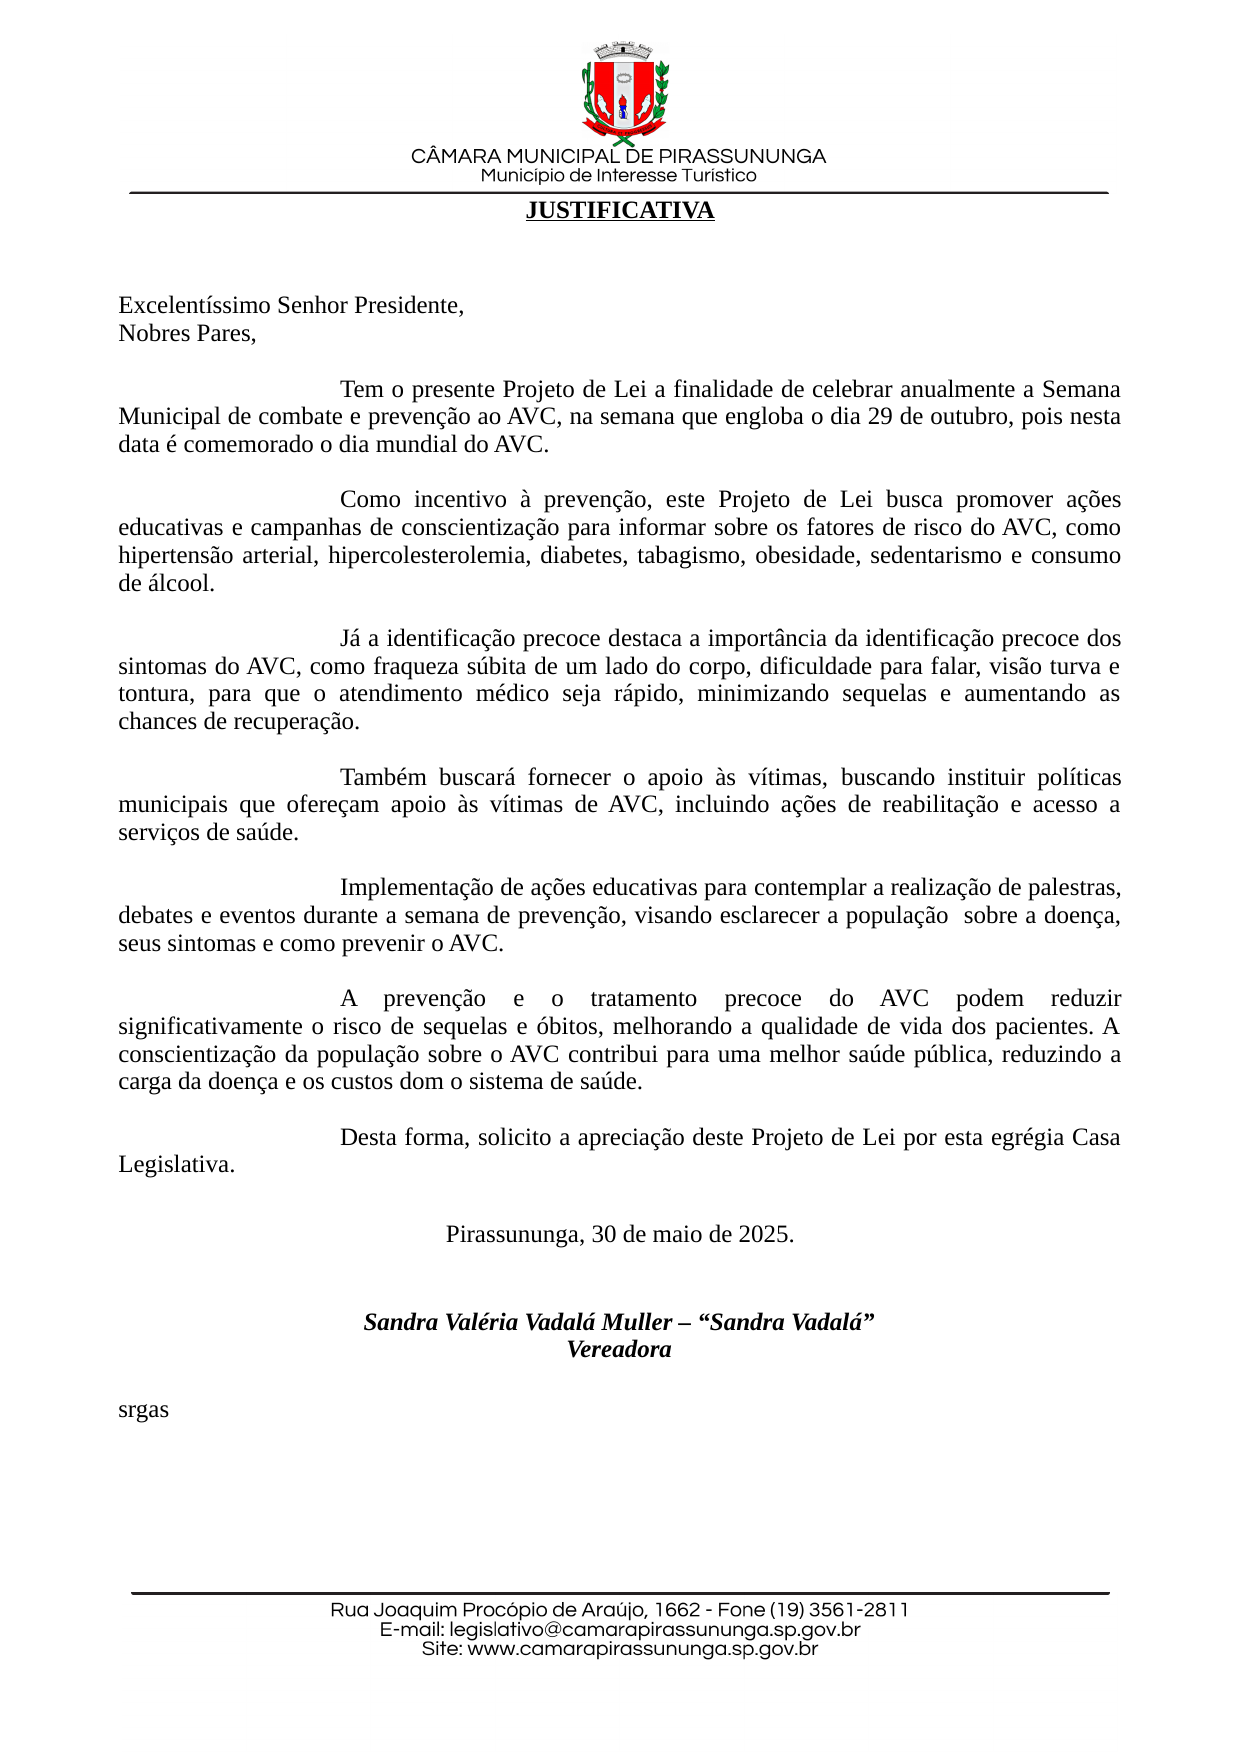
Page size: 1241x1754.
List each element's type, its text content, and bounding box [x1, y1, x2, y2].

subtitle JUSTIFICATIVA [118, 178, 1122, 224]
picture [123, 1591, 1117, 1753]
text Implementação de ações educativas para contemplar a realização de palestras, debates e eventos durante a semana de prevenção, visando esclarecer a população sobre a doença, seus sintomas e como prevenir o AVC. [118, 873, 1122, 957]
text Sandra Valéria Vadalá Muller – “Sandra Vadalá” [118, 1308, 1122, 1335]
text Tem o presente Projeto de Lei a finalidade de celebrar anualmente a Semana Municipal de combate e prevenção ao AVC, na semana que engloba o dia 29 de outubro, pois nesta data é comemorado o dia mundial do AVC. [118, 375, 1122, 458]
text Excelentíssimo Senhor Presidente, [118, 292, 1122, 319]
text Pirassununga, 30 de maio de 2025. [118, 1178, 1122, 1247]
text Já a identificação precoce destaca a importância da identificação precoce dos sintomas do AVC, como fraqueza súbita de um lado do corpo, dificuldade para falar, visão turva e tontura, para que o atendimento médico seja rápido, minimizando sequelas e aumentando as chances de recuperação. [118, 624, 1122, 735]
text Também buscará fornecer o apoio às vítimas, buscando instituir políticas municipais que ofereçam apoio às vítimas de AVC, incluindo ações de reabilitação e acesso a serviços de saúde. [118, 763, 1122, 846]
text A prevenção e o tratamento precoce do AVC podem reduzir significativamente o risco de sequelas e óbitos, melhorando a qualidade de vida dos pacientes. A conscientização da população sobre o AVC contribui para uma melhor saúde pública, reduzindo a carga da doença e os custos dom o sistema de saúde. [118, 984, 1122, 1095]
text Vereadora [118, 1335, 1122, 1363]
text Nobres Pares, [118, 319, 1122, 347]
text srgas [118, 1395, 1122, 1423]
text Como incentivo à prevenção, este Projeto de Lei busca promover ações educativas e campanhas de conscientização para informar sobre os fatores de risco do AVC, como hipertensão arterial, hipercolesterolemia, diabetes, tabagismo, obesidade, sedentarismo e consumo de álcool. [118, 486, 1122, 596]
text Desta forma, solicito a apreciação deste Projeto de Lei por esta egrégia Casa Legislativa. [118, 1123, 1122, 1178]
picture [122, 33, 1115, 195]
